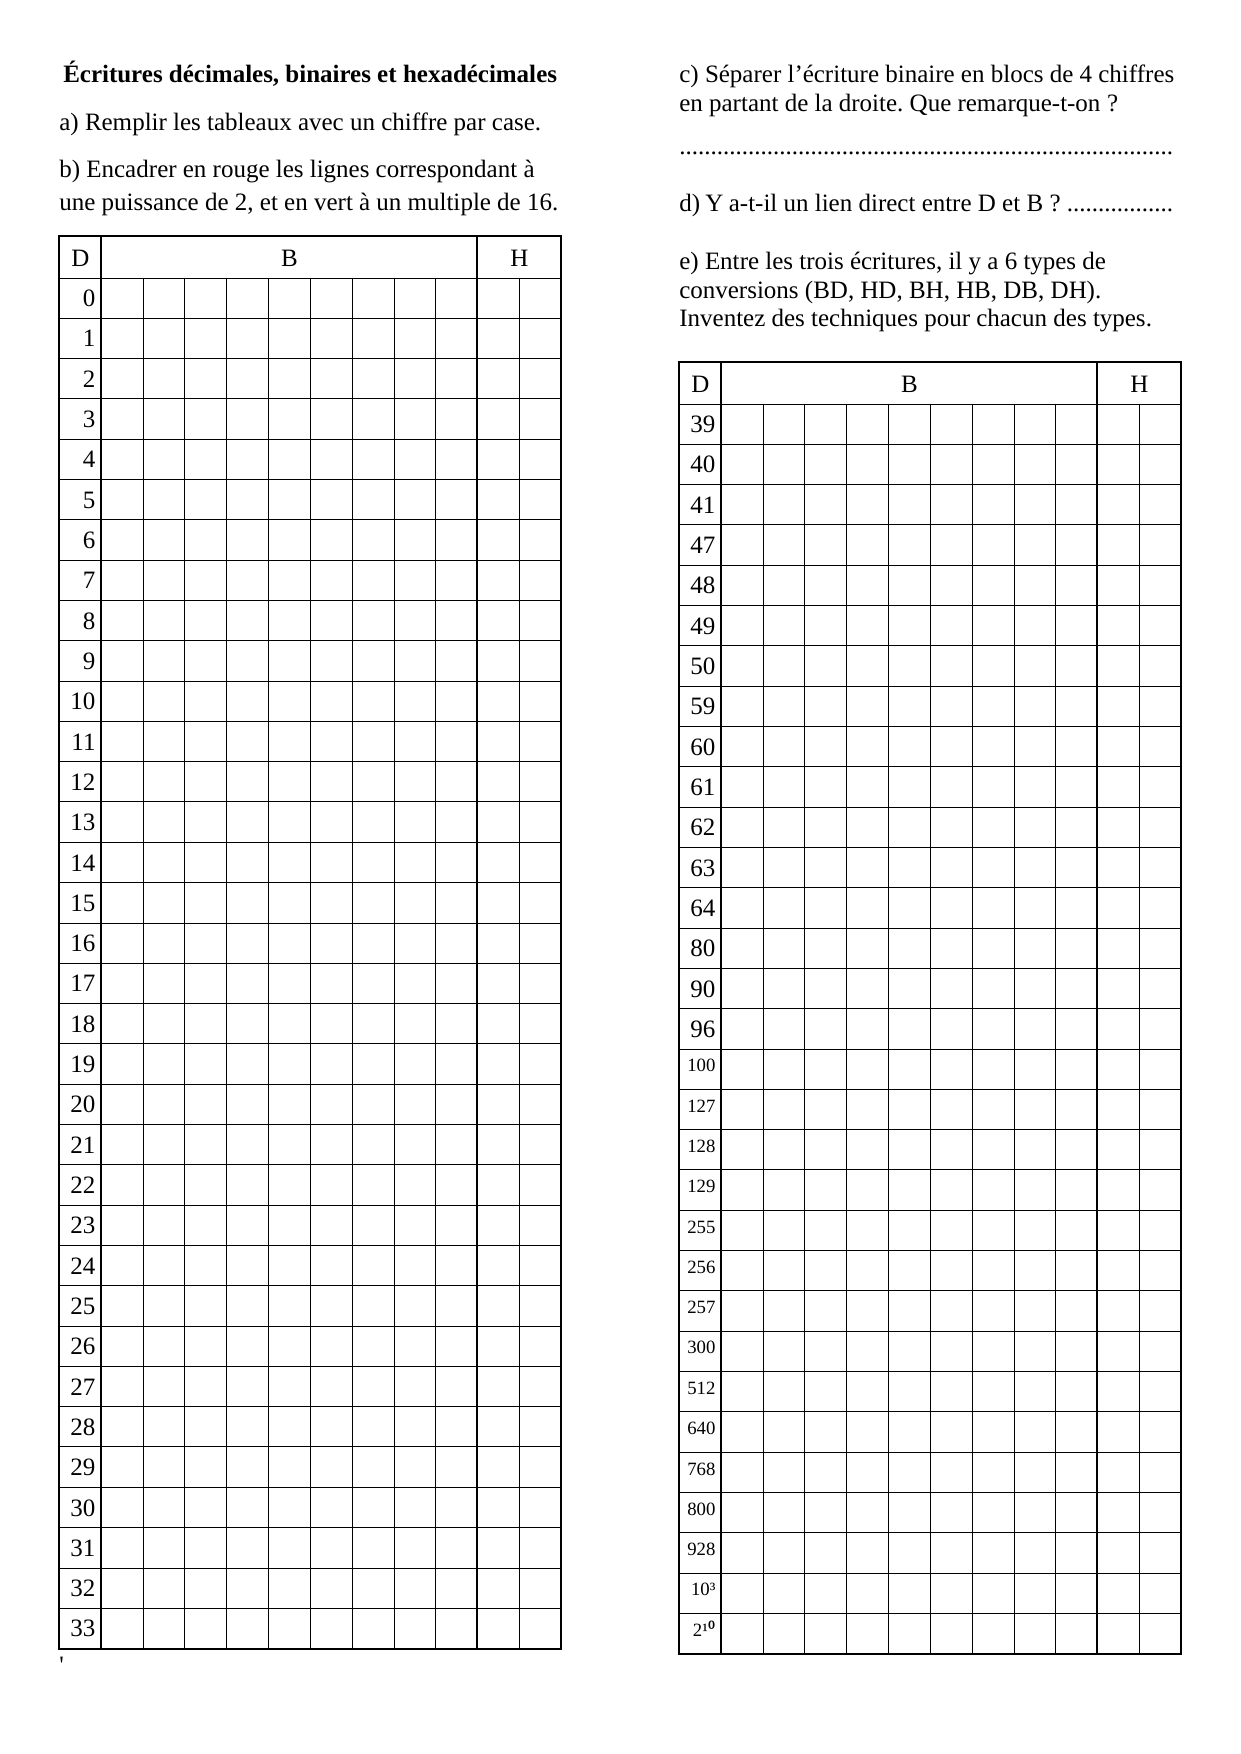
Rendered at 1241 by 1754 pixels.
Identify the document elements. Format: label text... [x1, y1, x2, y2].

table_cell [805, 929, 846, 968]
table_cell [520, 279, 560, 318]
table_cell [1140, 848, 1180, 887]
table_cell [478, 1206, 519, 1245]
table_cell [1140, 888, 1180, 927]
table_cell [311, 762, 352, 801]
table_cell [269, 843, 310, 882]
table_cell [311, 1246, 352, 1285]
table_cell [436, 964, 476, 1003]
table_cell 6 [60, 520, 100, 559]
table_cell [311, 1367, 352, 1406]
table_cell [311, 641, 352, 681]
table_cell [1140, 808, 1180, 847]
table_cell [227, 319, 268, 358]
table_cell [1140, 1170, 1180, 1210]
table_cell [847, 1574, 888, 1613]
table_cell [722, 888, 763, 927]
table_cell [227, 682, 268, 721]
table_cell [520, 722, 560, 761]
table_cell [353, 924, 394, 963]
table_cell [436, 1165, 476, 1204]
table_cell [102, 641, 143, 681]
table_cell 90 [680, 969, 720, 1008]
table_cell 10³ [680, 1574, 720, 1613]
table_cell [1140, 969, 1180, 1008]
table_cell [973, 405, 1014, 444]
table_cell [722, 848, 763, 887]
table_cell [144, 682, 184, 721]
table_cell [436, 359, 476, 398]
table_cell [1098, 848, 1139, 887]
table_cell [353, 722, 394, 761]
table_cell [185, 722, 226, 761]
table_cell [185, 1407, 226, 1446]
table_cell [311, 1044, 352, 1084]
table_cell [436, 1044, 476, 1084]
table_cell [764, 848, 804, 887]
table_cell [227, 1327, 268, 1366]
table_cell [1140, 929, 1180, 968]
table_cell [1056, 1170, 1096, 1210]
table_cell [1056, 1614, 1096, 1653]
table_cell [520, 1609, 560, 1648]
table_cell [185, 480, 226, 519]
table_cell [889, 1574, 930, 1613]
table_cell [889, 1332, 930, 1371]
table_cell [269, 1609, 310, 1648]
table_cell [1056, 888, 1096, 927]
table_cell [144, 359, 184, 398]
table_cell [478, 520, 519, 559]
table_cell 100 [680, 1050, 720, 1089]
table_cell [1098, 888, 1139, 927]
table_cell [931, 1372, 972, 1411]
table_cell [227, 1286, 268, 1326]
table_cell [436, 1125, 476, 1164]
table_cell 32 [60, 1569, 100, 1608]
table_cell 2 [60, 359, 100, 398]
table_cell [102, 924, 143, 963]
table_cell 15 [60, 883, 100, 922]
table_cell [269, 1488, 310, 1527]
table_cell [436, 1286, 476, 1326]
table_cell [102, 1206, 143, 1245]
table_cell [847, 727, 888, 766]
table_cell [520, 1447, 560, 1487]
table_cell [973, 646, 1014, 686]
table_cell 30 [60, 1488, 100, 1527]
table_cell [805, 888, 846, 927]
table_cell [764, 445, 804, 484]
table_cell [436, 883, 476, 922]
table_cell [764, 1614, 804, 1653]
table_cell [144, 601, 184, 640]
table_cell [478, 1327, 519, 1366]
table_cell [722, 566, 763, 605]
table_cell [102, 1044, 143, 1084]
table_cell 127 [680, 1090, 720, 1129]
table_cell 41 [680, 485, 720, 524]
table_cell [1140, 1493, 1180, 1532]
table_cell [847, 1251, 888, 1290]
table_cell [805, 1493, 846, 1532]
table_cell [478, 561, 519, 600]
table_cell [353, 399, 394, 439]
table_cell [889, 1130, 930, 1169]
table_header D [680, 363, 720, 403]
table_cell [1098, 646, 1139, 686]
table_cell [395, 1206, 435, 1245]
table_cell [1098, 1614, 1139, 1653]
table_cell [889, 646, 930, 686]
table_cell [395, 1569, 435, 1608]
table_cell [722, 687, 763, 726]
table_cell [311, 1609, 352, 1648]
table_cell [102, 883, 143, 922]
table_cell [102, 440, 143, 479]
table_cell [520, 561, 560, 600]
table_cell 59 [680, 687, 720, 726]
table_cell [1098, 1372, 1139, 1411]
table_cell [520, 1246, 560, 1285]
table_cell [227, 1528, 268, 1567]
text ............................................................................... [679, 131, 1181, 160]
table_cell [973, 1009, 1014, 1048]
table_cell [764, 808, 804, 847]
table_cell 64 [680, 888, 720, 927]
table_cell [1015, 1332, 1055, 1371]
table_cell [847, 405, 888, 444]
table_cell [144, 1407, 184, 1446]
table_cell [764, 646, 804, 686]
table_cell 16 [60, 924, 100, 963]
table_cell [722, 1211, 763, 1250]
table_cell [847, 1009, 888, 1048]
table_cell [764, 1130, 804, 1169]
table_cell [520, 1085, 560, 1124]
table_cell [269, 1125, 310, 1164]
table_cell [436, 601, 476, 640]
table_cell [764, 1574, 804, 1613]
table_cell 14 [60, 843, 100, 882]
table_cell [1015, 1251, 1055, 1290]
table_cell [973, 1533, 1014, 1572]
table_cell [311, 924, 352, 963]
table_cell [722, 646, 763, 686]
table_cell [311, 561, 352, 600]
table_cell 47 [680, 525, 720, 565]
table_cell [311, 480, 352, 519]
table_cell [269, 480, 310, 519]
table_cell [764, 1533, 804, 1572]
table_cell 2¹⁰ [680, 1614, 720, 1653]
table_cell [144, 883, 184, 922]
text d) Y a-t-il un lien direct entre D et B ? ................. [679, 188, 1181, 217]
table_cell [311, 1125, 352, 1164]
table_cell [478, 601, 519, 640]
table_cell [478, 440, 519, 479]
table_cell [102, 682, 143, 721]
table_cell [144, 1447, 184, 1487]
table_cell [269, 1447, 310, 1487]
table_cell [1140, 405, 1180, 444]
table_cell [436, 480, 476, 519]
table_cell [520, 1569, 560, 1608]
table_cell [227, 1569, 268, 1608]
table_cell [805, 1090, 846, 1129]
table_cell [144, 641, 184, 681]
table_cell [269, 440, 310, 479]
table_cell [764, 1009, 804, 1048]
table_cell [395, 440, 435, 479]
table_cell [269, 520, 310, 559]
table_cell [353, 1004, 394, 1043]
table_cell [1098, 687, 1139, 726]
table_cell 257 [680, 1291, 720, 1331]
text e) Entre les trois écritures, il y a 6 types de conversions (BD, HD, BH, HB, DB, DH). Inventez des techniques pour chacun des types. [679, 246, 1181, 332]
table_cell [185, 1246, 226, 1285]
table_cell [805, 445, 846, 484]
table_cell [931, 485, 972, 524]
table_cell [520, 924, 560, 963]
table_cell [269, 399, 310, 439]
table_cell [931, 888, 972, 927]
table_cell [764, 929, 804, 968]
table_header H [478, 237, 560, 277]
table_cell [1140, 1332, 1180, 1371]
table_cell [395, 399, 435, 439]
table_cell [722, 1170, 763, 1210]
table_cell [395, 1447, 435, 1487]
table_cell [1056, 727, 1096, 766]
table_header D [60, 237, 100, 277]
table_cell [353, 1206, 394, 1245]
table_cell [102, 1125, 143, 1164]
table_cell [889, 525, 930, 565]
table_cell [144, 1125, 184, 1164]
table_cell [1140, 1009, 1180, 1048]
table_cell 255 [680, 1211, 720, 1250]
table_cell [1056, 1009, 1096, 1048]
table_cell [931, 1574, 972, 1613]
table_cell [973, 1493, 1014, 1532]
table_cell [1098, 969, 1139, 1008]
table_cell [1015, 1574, 1055, 1613]
table_cell [722, 1332, 763, 1371]
table_cell 27 [60, 1367, 100, 1406]
table_cell [269, 1004, 310, 1043]
table_cell [436, 1004, 476, 1043]
table_cell [185, 1286, 226, 1326]
table_cell [144, 561, 184, 600]
table_cell [395, 722, 435, 761]
table_cell [1140, 1291, 1180, 1331]
table_cell [144, 440, 184, 479]
table_cell [1140, 1130, 1180, 1169]
table_cell [1056, 566, 1096, 605]
table_cell [1098, 1332, 1139, 1371]
table_cell [973, 1291, 1014, 1331]
table_cell [889, 1493, 930, 1532]
table_cell [889, 929, 930, 968]
table_cell [1015, 767, 1055, 807]
table_cell [973, 445, 1014, 484]
table_cell [478, 480, 519, 519]
table_cell [1098, 1170, 1139, 1210]
table_cell [973, 1372, 1014, 1411]
table_cell 19 [60, 1044, 100, 1084]
table_cell [764, 1291, 804, 1331]
table_cell [973, 525, 1014, 565]
table_cell [847, 1533, 888, 1572]
table_cell [931, 1332, 972, 1371]
table_cell 768 [680, 1453, 720, 1492]
table_cell [436, 924, 476, 963]
table_cell [805, 485, 846, 524]
table_cell [227, 1125, 268, 1164]
table_cell [436, 440, 476, 479]
table_cell 23 [60, 1206, 100, 1245]
table_cell [436, 399, 476, 439]
table_cell [889, 969, 930, 1008]
table_cell [478, 762, 519, 801]
table_cell [144, 1165, 184, 1204]
table_cell [1015, 1090, 1055, 1129]
table_cell [311, 1206, 352, 1245]
table_cell [931, 727, 972, 766]
table_cell [185, 1447, 226, 1487]
table_cell [436, 1327, 476, 1366]
table_cell [395, 641, 435, 681]
table_cell [478, 1165, 519, 1204]
table_cell [722, 1009, 763, 1048]
table_cell [269, 682, 310, 721]
table_cell [1140, 767, 1180, 807]
table_cell [1056, 525, 1096, 565]
table_cell [931, 1009, 972, 1048]
table_cell [185, 399, 226, 439]
table_cell [847, 1170, 888, 1210]
table_cell [185, 1327, 226, 1366]
table_cell 13 [60, 802, 100, 842]
table_cell [722, 1614, 763, 1653]
table_cell [889, 1412, 930, 1452]
table_cell [1056, 1050, 1096, 1089]
table_cell [144, 722, 184, 761]
table_cell [353, 1447, 394, 1487]
table_cell [269, 1367, 310, 1406]
table_cell [311, 964, 352, 1003]
table_cell [722, 1493, 763, 1532]
table_cell [227, 1085, 268, 1124]
table_cell [889, 606, 930, 645]
table_cell [1098, 445, 1139, 484]
table_cell [436, 1609, 476, 1648]
table_cell [311, 440, 352, 479]
table_cell 40 [680, 445, 720, 484]
table_cell [353, 1569, 394, 1608]
table_cell [478, 319, 519, 358]
table_cell [185, 440, 226, 479]
table_cell [520, 520, 560, 559]
table_cell [847, 1291, 888, 1331]
table_cell [144, 1327, 184, 1366]
table_cell [478, 1367, 519, 1406]
table_cell [973, 566, 1014, 605]
table_cell [973, 929, 1014, 968]
table_cell [847, 1130, 888, 1169]
table_cell [102, 1488, 143, 1527]
table_cell [269, 1327, 310, 1366]
table_cell [102, 1367, 143, 1406]
table_cell [1098, 1090, 1139, 1129]
table_cell [353, 802, 394, 842]
table_cell [102, 279, 143, 318]
table_cell [353, 1609, 394, 1648]
table_cell [353, 1327, 394, 1366]
table_cell [931, 848, 972, 887]
table_cell [805, 1130, 846, 1169]
table_cell [889, 1614, 930, 1653]
table_cell [436, 561, 476, 600]
table_cell [185, 682, 226, 721]
table_cell 49 [680, 606, 720, 645]
table_cell [1056, 969, 1096, 1008]
table_cell [805, 1614, 846, 1653]
table_cell [847, 969, 888, 1008]
table_cell [847, 687, 888, 726]
table_cell [227, 1488, 268, 1527]
table_cell [520, 682, 560, 721]
table_cell 26 [60, 1327, 100, 1366]
table_cell [805, 1574, 846, 1613]
table_cell [805, 1453, 846, 1492]
table_cell [311, 399, 352, 439]
table_cell [764, 606, 804, 645]
table_cell [1098, 485, 1139, 524]
table_cell [1015, 1453, 1055, 1492]
text b) Encadrer en rouge les lignes correspondant à une puissance de 2, et en vert à un multiple de 16. [59, 154, 561, 216]
table_cell [805, 969, 846, 1008]
table_cell [227, 601, 268, 640]
table_cell [144, 1528, 184, 1567]
table_cell [436, 641, 476, 681]
table_cell [227, 1004, 268, 1043]
table_cell [847, 525, 888, 565]
table_cell [1056, 485, 1096, 524]
table_cell [185, 1004, 226, 1043]
table_cell [520, 1488, 560, 1527]
table_cell [144, 399, 184, 439]
table_cell [1015, 808, 1055, 847]
table_cell [102, 601, 143, 640]
table_cell [395, 1044, 435, 1084]
table_cell [1140, 1412, 1180, 1452]
table_cell [269, 1246, 310, 1285]
table_cell [722, 606, 763, 645]
table_cell [102, 561, 143, 600]
table_cell 5 [60, 480, 100, 519]
table_cell [889, 485, 930, 524]
table_cell [227, 1609, 268, 1648]
table_cell [353, 1246, 394, 1285]
table_cell [395, 682, 435, 721]
table_cell [931, 646, 972, 686]
table_cell [1140, 485, 1180, 524]
table_cell [185, 1044, 226, 1084]
table_cell [478, 399, 519, 439]
table_cell [478, 1085, 519, 1124]
table_cell [436, 1085, 476, 1124]
table_cell [847, 445, 888, 484]
table_cell [227, 1367, 268, 1406]
table_cell [1015, 1614, 1055, 1653]
table_cell 928 [680, 1533, 720, 1572]
table_cell [478, 1569, 519, 1608]
table_cell [847, 1614, 888, 1653]
table_cell [764, 405, 804, 444]
table_cell [973, 1050, 1014, 1089]
table_cell [1056, 606, 1096, 645]
table_cell [764, 888, 804, 927]
table_cell [269, 1085, 310, 1124]
table_cell [1015, 848, 1055, 887]
table_cell 1 [60, 319, 100, 358]
table_cell [764, 1090, 804, 1129]
table_cell [102, 843, 143, 882]
table_cell [847, 848, 888, 887]
table_cell [227, 802, 268, 842]
table_cell [520, 1367, 560, 1406]
table_cell [847, 808, 888, 847]
table_cell 63 [680, 848, 720, 887]
table_cell [144, 924, 184, 963]
table_cell [847, 1090, 888, 1129]
table_cell [889, 1533, 930, 1572]
table_cell [1098, 525, 1139, 565]
table_cell [1098, 1453, 1139, 1492]
table_cell [395, 601, 435, 640]
table_cell [722, 929, 763, 968]
table_cell [1015, 727, 1055, 766]
table_cell [973, 1332, 1014, 1371]
table_cell [311, 359, 352, 398]
table_cell [1140, 1211, 1180, 1250]
table_cell [185, 319, 226, 358]
table_cell [227, 1165, 268, 1204]
table_cell 48 [680, 566, 720, 605]
table_cell [185, 1488, 226, 1527]
table_cell [353, 843, 394, 882]
table_cell [889, 687, 930, 726]
table_cell [144, 1004, 184, 1043]
table_cell 11 [60, 722, 100, 761]
table_cell [353, 883, 394, 922]
table_cell [269, 1569, 310, 1608]
table_cell [1056, 848, 1096, 887]
table_cell [764, 1211, 804, 1250]
table_cell [311, 843, 352, 882]
table_cell [1056, 405, 1096, 444]
table_cell [973, 1251, 1014, 1290]
table_cell [1056, 1130, 1096, 1169]
table_cell [764, 767, 804, 807]
table_cell 20 [60, 1085, 100, 1124]
table_cell [395, 1125, 435, 1164]
table_cell [185, 1165, 226, 1204]
table_cell [973, 848, 1014, 887]
table_cell [1140, 445, 1180, 484]
table_cell [144, 1488, 184, 1527]
table_cell [1098, 1291, 1139, 1331]
table_cell [1015, 1130, 1055, 1169]
table_cell [436, 1488, 476, 1527]
table_cell [269, 1165, 310, 1204]
table_cell [931, 969, 972, 1008]
table_cell [144, 1085, 184, 1124]
table_cell [185, 762, 226, 801]
table_cell [185, 1367, 226, 1406]
table_cell 29 [60, 1447, 100, 1487]
table_cell [353, 561, 394, 600]
table_cell [931, 606, 972, 645]
table_cell [973, 1211, 1014, 1250]
table_cell [722, 1130, 763, 1169]
table_cell [805, 808, 846, 847]
table_cell [478, 1407, 519, 1446]
table_cell [722, 767, 763, 807]
table_cell [805, 1372, 846, 1411]
table_cell 80 [680, 929, 720, 968]
table_cell [889, 1170, 930, 1210]
table_cell [889, 848, 930, 887]
table_cell [269, 601, 310, 640]
table_cell [520, 480, 560, 519]
table_cell 300 [680, 1332, 720, 1371]
table_cell [1015, 485, 1055, 524]
table_cell [931, 1170, 972, 1210]
table_cell 21 [60, 1125, 100, 1164]
table_cell [311, 1327, 352, 1366]
table_cell [353, 440, 394, 479]
table_cell [1056, 1412, 1096, 1452]
table_cell [805, 525, 846, 565]
table_cell [436, 682, 476, 721]
table_cell [1015, 1009, 1055, 1048]
table_cell 24 [60, 1246, 100, 1285]
table_cell [227, 843, 268, 882]
table_cell [102, 1165, 143, 1204]
table_cell [722, 1453, 763, 1492]
table_cell [1056, 646, 1096, 686]
table_cell [395, 762, 435, 801]
table_cell [931, 808, 972, 847]
table_cell [889, 1211, 930, 1250]
table_cell [889, 1090, 930, 1129]
table_cell [722, 1050, 763, 1089]
table_cell [227, 964, 268, 1003]
table_cell [185, 1569, 226, 1608]
table_cell [1015, 1211, 1055, 1250]
table_cell [1056, 1211, 1096, 1250]
table_cell [1015, 646, 1055, 686]
table_cell [1056, 1251, 1096, 1290]
table_header H [1098, 363, 1180, 403]
table_header B [722, 363, 1096, 403]
table_cell [889, 1050, 930, 1089]
table_cell [805, 727, 846, 766]
table_cell [1098, 1009, 1139, 1048]
table_cell [144, 520, 184, 559]
table_cell [311, 1004, 352, 1043]
table_cell [353, 1085, 394, 1124]
table_cell [436, 1246, 476, 1285]
table_cell [478, 682, 519, 721]
table_cell [722, 485, 763, 524]
table_cell [269, 964, 310, 1003]
table_cell [395, 359, 435, 398]
table_cell [102, 1528, 143, 1567]
table_cell [227, 641, 268, 681]
table_cell [764, 1412, 804, 1452]
table_cell [269, 762, 310, 801]
table_cell [520, 1528, 560, 1567]
table_cell [722, 1291, 763, 1331]
table_cell [520, 762, 560, 801]
table_cell [764, 525, 804, 565]
table_cell [722, 1533, 763, 1572]
table_cell [185, 601, 226, 640]
table_cell [1015, 525, 1055, 565]
table_cell [436, 1569, 476, 1608]
table_cell [102, 802, 143, 842]
table_cell [353, 1165, 394, 1204]
table_cell [144, 480, 184, 519]
table_cell [1140, 1050, 1180, 1089]
table_cell [269, 641, 310, 681]
table_cell [353, 1528, 394, 1567]
table_cell [764, 566, 804, 605]
table_cell [1140, 1453, 1180, 1492]
table_cell [1015, 929, 1055, 968]
table_cell [889, 888, 930, 927]
table_cell [1140, 727, 1180, 766]
table_cell [520, 359, 560, 398]
table_cell [805, 646, 846, 686]
table_cell [102, 722, 143, 761]
table_cell [269, 924, 310, 963]
table_cell [102, 1609, 143, 1648]
table_cell [1140, 1372, 1180, 1411]
table_cell [1098, 1130, 1139, 1169]
table_cell [1015, 888, 1055, 927]
table_cell [722, 1090, 763, 1129]
table_cell [1098, 566, 1139, 605]
table_cell [973, 808, 1014, 847]
table_cell [722, 808, 763, 847]
table_cell [478, 1488, 519, 1527]
table_cell 18 [60, 1004, 100, 1043]
table_cell [144, 1044, 184, 1084]
table_cell 0 [60, 279, 100, 318]
table_cell [847, 1211, 888, 1250]
table_cell [1015, 687, 1055, 726]
table_cell [185, 843, 226, 882]
table_cell [478, 1447, 519, 1487]
table_cell [889, 1251, 930, 1290]
table_cell [520, 883, 560, 922]
table_cell [185, 883, 226, 922]
table_cell [436, 1367, 476, 1406]
table_cell [353, 601, 394, 640]
table_cell [478, 641, 519, 681]
table_cell 512 [680, 1372, 720, 1411]
table_cell [102, 520, 143, 559]
text ' [59, 1650, 561, 1679]
table_cell [847, 1453, 888, 1492]
table_cell [395, 480, 435, 519]
table_header B [102, 237, 476, 277]
table_cell [144, 843, 184, 882]
table_cell [889, 445, 930, 484]
table_cell [805, 1533, 846, 1572]
table_cell [805, 1170, 846, 1210]
table_cell [1098, 1251, 1139, 1290]
table_cell [1056, 1533, 1096, 1572]
table_cell [805, 767, 846, 807]
table_cell 640 [680, 1412, 720, 1452]
table_cell [478, 964, 519, 1003]
table_cell [931, 1090, 972, 1129]
table_cell [185, 279, 226, 318]
table_cell [1015, 1412, 1055, 1452]
table_cell [353, 279, 394, 318]
table_cell [395, 1327, 435, 1366]
table_cell [311, 802, 352, 842]
table_cell [185, 1528, 226, 1567]
table_cell [185, 802, 226, 842]
table_cell [102, 964, 143, 1003]
table_cell 12 [60, 762, 100, 801]
table_cell [931, 1050, 972, 1089]
table_cell [764, 485, 804, 524]
table_cell [722, 1251, 763, 1290]
table_cell [1056, 1453, 1096, 1492]
table_cell [436, 802, 476, 842]
table_cell [722, 525, 763, 565]
table_cell [185, 1085, 226, 1124]
table_cell [889, 405, 930, 444]
table_cell [478, 1246, 519, 1285]
table_cell [973, 1090, 1014, 1129]
table_cell [102, 1286, 143, 1326]
table_cell [520, 802, 560, 842]
table_cell 62 [680, 808, 720, 847]
table_cell [395, 1165, 435, 1204]
table_cell 129 [680, 1170, 720, 1210]
text c) Séparer l’écriture binaire en blocs de 4 chiffres en partant de la droite. Que remarque-t-on ? [679, 59, 1181, 117]
table_cell [764, 1050, 804, 1089]
table_cell 9 [60, 641, 100, 681]
table_cell [269, 1044, 310, 1084]
table_cell [931, 1291, 972, 1331]
table_cell [931, 767, 972, 807]
table_cell [1098, 1211, 1139, 1250]
table_cell [889, 767, 930, 807]
table_cell [1056, 808, 1096, 847]
table_cell [311, 883, 352, 922]
table_cell [805, 1211, 846, 1250]
table_cell [1015, 1493, 1055, 1532]
table_cell [931, 1412, 972, 1452]
text Écritures décimales, binaires et hexadécimales [59, 59, 561, 88]
table_cell [353, 520, 394, 559]
table_cell [1140, 1251, 1180, 1290]
table_cell 8 [60, 601, 100, 640]
table_cell [185, 359, 226, 398]
table_cell [1098, 1533, 1139, 1572]
table_cell [931, 1493, 972, 1532]
table_cell [764, 1493, 804, 1532]
table_cell [353, 359, 394, 398]
table_cell [395, 1085, 435, 1124]
table_cell [185, 561, 226, 600]
table_cell [102, 1447, 143, 1487]
table_cell [395, 924, 435, 963]
table_cell [1098, 808, 1139, 847]
table_cell [269, 561, 310, 600]
table_cell [395, 843, 435, 882]
table_cell 7 [60, 561, 100, 600]
table_cell [1015, 1372, 1055, 1411]
table_cell [722, 1372, 763, 1411]
table_cell [311, 1286, 352, 1326]
table_cell [1056, 929, 1096, 968]
table_cell 10 [60, 682, 100, 721]
table_cell [395, 279, 435, 318]
table_cell [764, 1372, 804, 1411]
table_cell [889, 1291, 930, 1331]
table_cell 33 [60, 1609, 100, 1648]
table_cell [102, 1569, 143, 1608]
table_cell [1098, 1050, 1139, 1089]
table_cell [395, 1004, 435, 1043]
table_cell [227, 1407, 268, 1446]
table_cell [311, 279, 352, 318]
table_cell [1056, 1493, 1096, 1532]
table_cell [931, 445, 972, 484]
table_cell [847, 485, 888, 524]
table_cell [1056, 687, 1096, 726]
table_cell 39 [680, 405, 720, 444]
table_cell [185, 520, 226, 559]
table_cell [847, 1493, 888, 1532]
table_cell [520, 1206, 560, 1245]
table_cell 256 [680, 1251, 720, 1290]
table_cell [353, 1125, 394, 1164]
table_cell [269, 722, 310, 761]
table_cell [520, 319, 560, 358]
table_cell [102, 1004, 143, 1043]
table_cell [395, 1488, 435, 1527]
table_cell [395, 802, 435, 842]
table_cell [722, 969, 763, 1008]
table_cell [973, 1574, 1014, 1613]
table_cell [1098, 727, 1139, 766]
table_cell [973, 687, 1014, 726]
table_cell [311, 520, 352, 559]
table_cell [144, 1569, 184, 1608]
table_cell [227, 440, 268, 479]
table_cell [805, 405, 846, 444]
table_cell [1015, 606, 1055, 645]
table_cell [1098, 405, 1139, 444]
table_cell [1056, 1332, 1096, 1371]
table_cell [144, 1206, 184, 1245]
table_cell [1056, 1574, 1096, 1613]
table_cell [520, 1165, 560, 1204]
table_cell [722, 405, 763, 444]
table_cell [353, 1367, 394, 1406]
table_cell 128 [680, 1130, 720, 1169]
table_cell [805, 1291, 846, 1331]
table_cell [269, 802, 310, 842]
table_cell [478, 359, 519, 398]
table_cell [353, 480, 394, 519]
table_cell [227, 1246, 268, 1285]
table_cell [436, 843, 476, 882]
table_cell [478, 924, 519, 963]
table_cell [353, 762, 394, 801]
table_cell [102, 359, 143, 398]
table_cell [931, 1211, 972, 1250]
table_cell [973, 727, 1014, 766]
table_cell [227, 399, 268, 439]
table_cell [1098, 1412, 1139, 1452]
table_cell [311, 1447, 352, 1487]
table_cell [1015, 445, 1055, 484]
table_cell [311, 601, 352, 640]
table_cell [395, 883, 435, 922]
table_cell 4 [60, 440, 100, 479]
table_cell [520, 1286, 560, 1326]
table_cell [478, 1528, 519, 1567]
table_cell [353, 1286, 394, 1326]
table_cell [764, 1251, 804, 1290]
table_cell [102, 1327, 143, 1366]
table_cell [269, 279, 310, 318]
table_cell [185, 641, 226, 681]
table_cell [227, 883, 268, 922]
table_cell [931, 929, 972, 968]
table_cell [478, 1609, 519, 1648]
table_cell [973, 1130, 1014, 1169]
table_cell [144, 279, 184, 318]
table_cell [436, 1528, 476, 1567]
table_cell [102, 1407, 143, 1446]
table_cell [353, 964, 394, 1003]
table_cell [520, 399, 560, 439]
table_cell [102, 762, 143, 801]
table_cell [805, 1332, 846, 1371]
table_cell [227, 359, 268, 398]
table_cell 17 [60, 964, 100, 1003]
table_cell [311, 319, 352, 358]
table_cell [311, 1488, 352, 1527]
table_cell [764, 727, 804, 766]
table_cell [1015, 1050, 1055, 1089]
table_cell [144, 964, 184, 1003]
table_cell [847, 1372, 888, 1411]
table_cell [722, 1574, 763, 1613]
table_cell [227, 1447, 268, 1487]
table_cell [805, 687, 846, 726]
table_cell [395, 520, 435, 559]
table_cell [395, 964, 435, 1003]
table_cell [436, 1447, 476, 1487]
table_cell [1098, 929, 1139, 968]
table_cell [722, 445, 763, 484]
table_cell [1015, 1170, 1055, 1210]
table_cell [436, 762, 476, 801]
table_cell [520, 964, 560, 1003]
table_cell [227, 480, 268, 519]
table_cell [395, 1407, 435, 1446]
table_cell [353, 1044, 394, 1084]
table_cell [395, 1286, 435, 1326]
table_cell [478, 883, 519, 922]
table_cell [436, 722, 476, 761]
table_cell [269, 359, 310, 398]
table_cell [227, 924, 268, 963]
table_cell [227, 762, 268, 801]
table_cell [269, 1528, 310, 1567]
table_cell [478, 722, 519, 761]
table_cell [185, 964, 226, 1003]
table_cell [1015, 566, 1055, 605]
table_cell [805, 566, 846, 605]
table_cell 60 [680, 727, 720, 766]
table_cell [1140, 1090, 1180, 1129]
table_cell [1015, 1533, 1055, 1572]
table_cell [395, 1528, 435, 1567]
table_cell [395, 319, 435, 358]
table_cell [311, 1569, 352, 1608]
table_cell [269, 1286, 310, 1326]
table_cell [353, 1488, 394, 1527]
table_cell [269, 319, 310, 358]
table_cell [931, 566, 972, 605]
table_cell [227, 520, 268, 559]
table_cell [478, 279, 519, 318]
table_cell [931, 1130, 972, 1169]
table_cell [185, 1125, 226, 1164]
table_cell [805, 1251, 846, 1290]
table_cell [931, 687, 972, 726]
table_cell [478, 802, 519, 842]
table_cell [311, 1165, 352, 1204]
table_cell [973, 969, 1014, 1008]
table_cell [144, 802, 184, 842]
table_cell [764, 969, 804, 1008]
table_cell [847, 767, 888, 807]
table_cell [269, 883, 310, 922]
table_cell [1140, 1533, 1180, 1572]
table_cell [227, 279, 268, 318]
table_cell [1140, 1574, 1180, 1613]
table_cell [478, 1125, 519, 1164]
table_cell [973, 606, 1014, 645]
table_cell [144, 1246, 184, 1285]
table_cell [102, 1246, 143, 1285]
table_cell 28 [60, 1407, 100, 1446]
table_cell [1140, 646, 1180, 686]
table_cell 61 [680, 767, 720, 807]
table_cell [395, 1246, 435, 1285]
table_cell [931, 1533, 972, 1572]
table_cell [973, 1453, 1014, 1492]
table_cell [764, 1332, 804, 1371]
table_cell [395, 561, 435, 600]
table_cell [1098, 1574, 1139, 1613]
table_cell [227, 561, 268, 600]
table_cell [395, 1609, 435, 1648]
table_cell [889, 1372, 930, 1411]
table_cell [805, 1009, 846, 1048]
table_cell [395, 1367, 435, 1406]
table_cell [931, 525, 972, 565]
table_cell [478, 1004, 519, 1043]
table_cell [805, 1050, 846, 1089]
table_cell [311, 1407, 352, 1446]
table_cell [144, 319, 184, 358]
table_cell [1056, 445, 1096, 484]
table_cell [805, 848, 846, 887]
table_cell [931, 405, 972, 444]
table_cell [436, 520, 476, 559]
table_cell [889, 1009, 930, 1048]
table_cell [185, 924, 226, 963]
table_cell [1056, 767, 1096, 807]
table_cell [889, 727, 930, 766]
table_cell [311, 682, 352, 721]
table_cell [144, 1609, 184, 1648]
table_cell [1140, 566, 1180, 605]
table_cell [847, 1332, 888, 1371]
table_cell [436, 319, 476, 358]
table_cell [1098, 606, 1139, 645]
table_cell [478, 1286, 519, 1326]
table_cell [764, 687, 804, 726]
table_cell [1056, 1291, 1096, 1331]
table_cell [931, 1453, 972, 1492]
table_cell [1098, 1493, 1139, 1532]
table_cell [722, 1412, 763, 1452]
table_cell [1140, 525, 1180, 565]
table_cell [847, 1412, 888, 1452]
table_cell [847, 606, 888, 645]
table_cell [102, 1085, 143, 1124]
table_cell [931, 1251, 972, 1290]
table_cell [227, 1206, 268, 1245]
table_cell [889, 1453, 930, 1492]
table_cell [1056, 1090, 1096, 1129]
table_cell [847, 1050, 888, 1089]
table_cell [847, 929, 888, 968]
table_cell 31 [60, 1528, 100, 1567]
table_cell [436, 1407, 476, 1446]
table_cell [520, 1407, 560, 1446]
table_cell [478, 843, 519, 882]
table_cell [520, 1327, 560, 1366]
table_cell [847, 888, 888, 927]
table_cell [973, 1170, 1014, 1210]
table_cell 3 [60, 399, 100, 439]
table_cell [102, 399, 143, 439]
table_cell [973, 888, 1014, 927]
table_cell [144, 762, 184, 801]
table_cell [1015, 1291, 1055, 1331]
table_cell [764, 1453, 804, 1492]
table_cell [185, 1609, 226, 1648]
table_cell [311, 1528, 352, 1567]
table_cell [269, 1206, 310, 1245]
table_cell [847, 566, 888, 605]
table_cell [227, 722, 268, 761]
table_cell [973, 767, 1014, 807]
table_cell [185, 1206, 226, 1245]
table_cell [1140, 687, 1180, 726]
table_cell [1140, 606, 1180, 645]
table_cell [1098, 767, 1139, 807]
table_cell [520, 601, 560, 640]
table_cell [353, 641, 394, 681]
table_cell [973, 485, 1014, 524]
table_cell [478, 1044, 519, 1084]
table_cell [1056, 1372, 1096, 1411]
table_cell [353, 682, 394, 721]
table_cell [973, 1412, 1014, 1452]
table_cell [805, 606, 846, 645]
table_cell [227, 1044, 268, 1084]
table_cell [889, 808, 930, 847]
table_cell [520, 641, 560, 681]
table_cell [1140, 1614, 1180, 1653]
table_cell [805, 1412, 846, 1452]
table_cell [931, 1614, 972, 1653]
table_cell [144, 1367, 184, 1406]
table_cell [353, 319, 394, 358]
table_cell 22 [60, 1165, 100, 1204]
table_cell [520, 1044, 560, 1084]
table_cell [311, 1085, 352, 1124]
table_cell [847, 646, 888, 686]
table_cell [520, 843, 560, 882]
table_cell [436, 1206, 476, 1245]
table_cell [102, 480, 143, 519]
table_cell [269, 1407, 310, 1446]
table_cell [520, 1125, 560, 1164]
table_cell [722, 727, 763, 766]
table_cell [520, 440, 560, 479]
table_cell [1015, 405, 1055, 444]
table_cell [520, 1004, 560, 1043]
table_cell [973, 1614, 1014, 1653]
table_cell [311, 722, 352, 761]
table_cell [436, 279, 476, 318]
table_cell [1015, 969, 1055, 1008]
table_cell [353, 1407, 394, 1446]
table_cell 25 [60, 1286, 100, 1326]
table_cell 96 [680, 1009, 720, 1048]
table_cell 800 [680, 1493, 720, 1532]
text a) Remplir les tableaux avec un chiffre par case. [59, 107, 561, 135]
table_cell [889, 566, 930, 605]
table_cell 50 [680, 646, 720, 686]
table_cell [102, 319, 143, 358]
table_cell [144, 1286, 184, 1326]
table_cell [764, 1170, 804, 1210]
